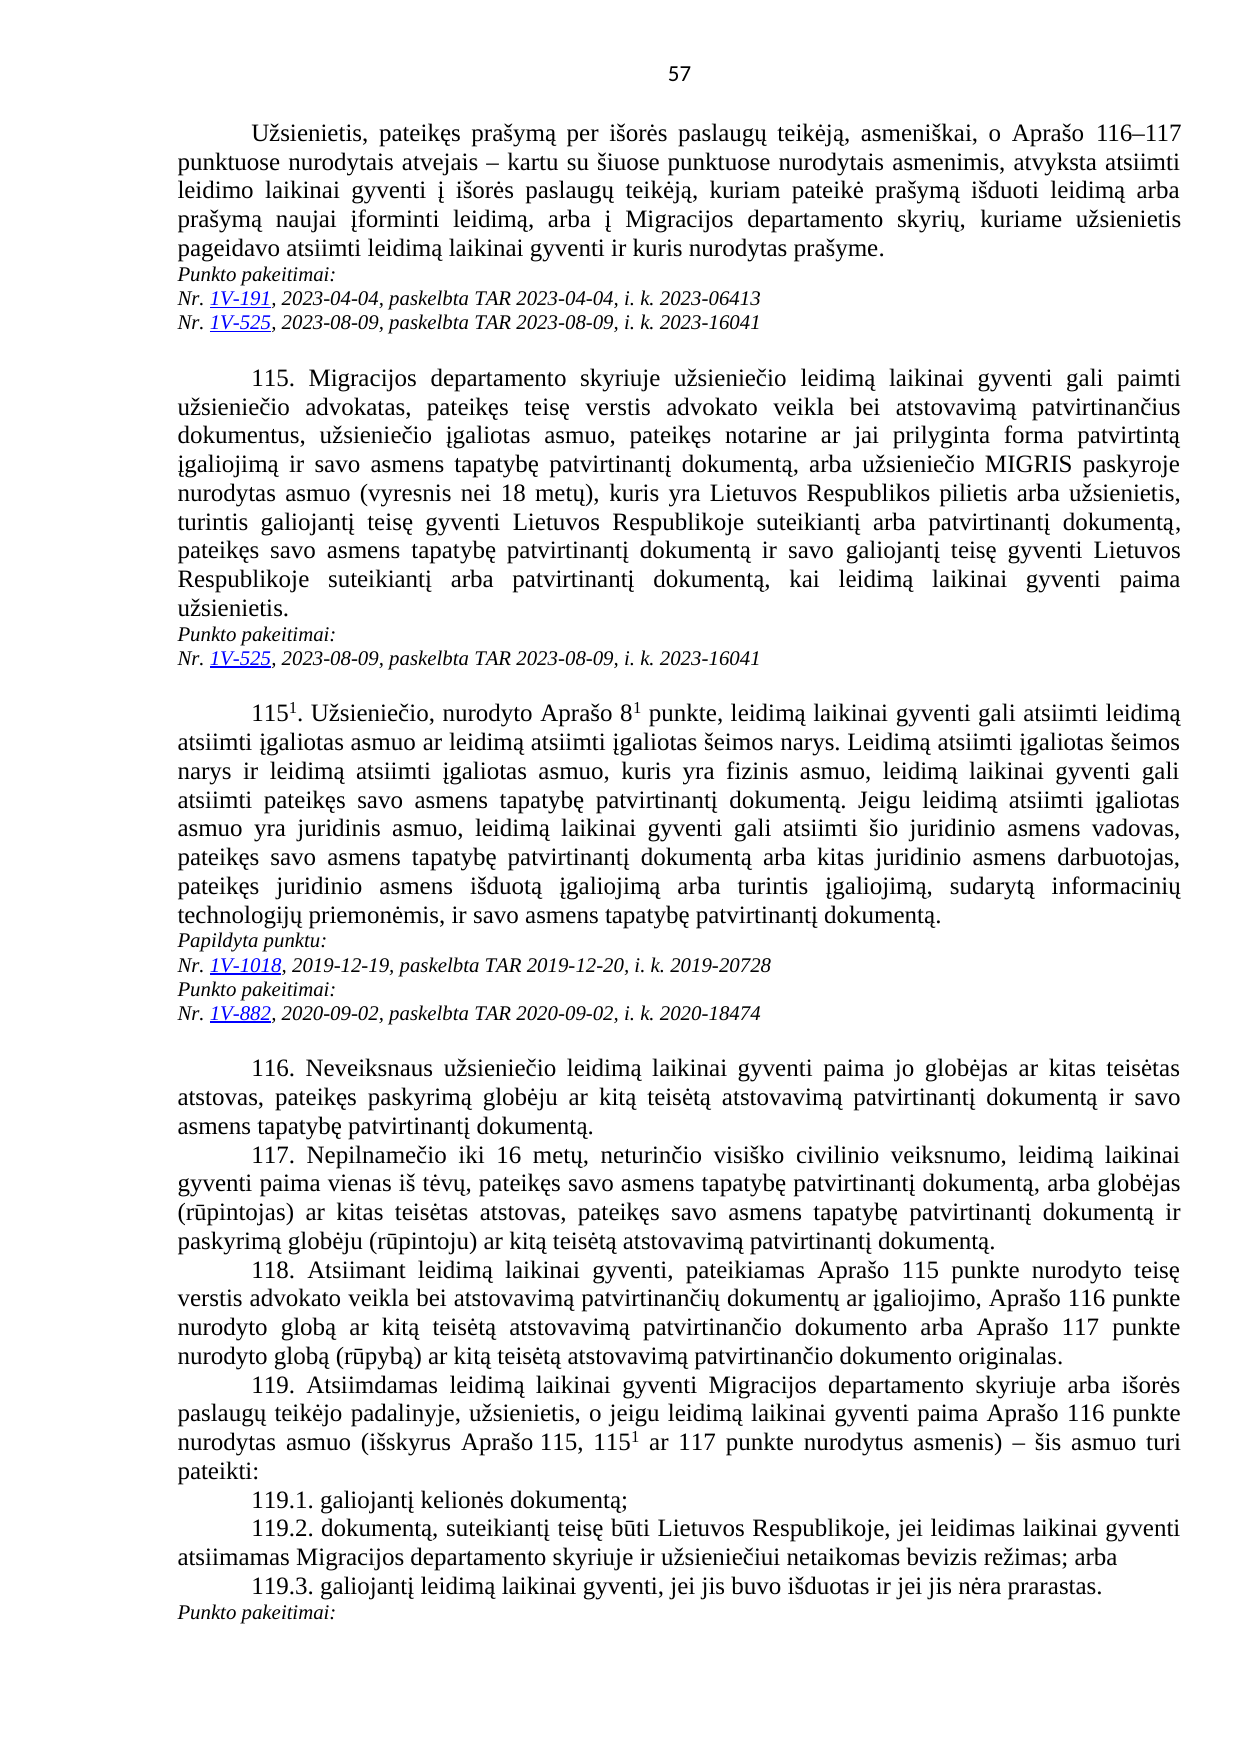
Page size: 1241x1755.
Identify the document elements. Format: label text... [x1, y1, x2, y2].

text Nr. 1V-1018, 2019-12-19, paskelbta TAR 2019-12-20, i. k. 2019-20728 [177, 952, 1181, 977]
text 119.3. galiojantį leidimą laikinai gyventi, jei jis buvo išduotas ir jei jis nėra prarastas. [177, 1571, 1181, 1600]
text Nr. 1V-525, 2023-08-09, paskelbta TAR 2023-08-09, i. k. 2023-16041 [177, 646, 1181, 670]
text Nr. 1V-882, 2020-09-02, paskelbta TAR 2020-09-02, i. k. 2020-18474 [177, 1001, 1181, 1025]
text Punkto pakeitimai: [177, 977, 1181, 1001]
text 119. Atsiimdamas leidimą laikinai gyventi Migracijos departamento skyriuje arba išorės paslaugų teikėjo padalinyje, užsienietis, o jeigu leidimą laikinai gyventi paima Aprašo 116 punkte nurodytas asmuo (išskyrus Aprašo 115, 1151 ar 117 punkte nurodytus asmenis) – šis asmuo turi pateikti: [177, 1370, 1181, 1485]
text Punkto pakeitimai: [177, 1600, 1181, 1624]
text 1151. Užsieniečio, nurodyto Aprašo 81 punkte, leidimą laikinai gyventi gali atsiimti leidimą atsiimti įgaliotas asmuo ar leidimą atsiimti įgaliotas šeimos narys. Leidimą atsiimti įgaliotas šeimos narys ir leidimą atsiimti įgaliotas asmuo, kuris yra fizinis asmuo, leidimą laikinai gyventi gali atsiimti pateikęs savo asmens tapatybę patvirtinantį dokumentą. Jeigu leidimą atsiimti įgaliotas asmuo yra juridinis asmuo, leidimą laikinai gyventi gali atsiimti šio juridinio asmens vadovas, pateikęs savo asmens tapatybę patvirtinantį dokumentą arba kitas juridinio asmens darbuotojas, pateikęs juridinio asmens išduotą įgaliojimą arba turintis įgaliojimą, sudarytą informacinių technologijų priemonėmis, ir savo asmens tapatybę patvirtinantį dokumentą. [177, 698, 1181, 928]
text 118. Atsiimant leidimą laikinai gyventi, pateikiamas Aprašo 115 punkte nurodyto teisę verstis advokato veikla bei atstovavimą patvirtinančių dokumentų ar įgaliojimo, Aprašo 116 punkte nurodyto globą ar kitą teisėtą atstovavimą patvirtinančio dokumento arba Aprašo 117 punkte nurodyto globą (rūpybą) ar kitą teisėtą atstovavimą patvirtinančio dokumento originalas. [177, 1255, 1181, 1370]
text Nr. 1V-191, 2023-04-04, paskelbta TAR 2023-04-04, i. k. 2023-06413 [177, 286, 1181, 310]
text Užsienietis, pateikęs prašymą per išorės paslaugų teikėją, asmeniškai, o Aprašo 116–117 punktuose nurodytais atvejais – kartu su šiuose punktuose nurodytais asmenimis, atvyksta atsiimti leidimo laikinai gyventi į išorės paslaugų teikėją, kuriam pateikė prašymą išduoti leidimą arba prašymą naujai įforminti leidimą, arba į Migracijos departamento skyrių, kuriame užsienietis pageidavo atsiimti leidimą laikinai gyventi ir kuris nurodytas prašyme. [177, 118, 1181, 262]
text Punkto pakeitimai: [177, 622, 1181, 646]
text Nr. 1V-525, 2023-08-09, paskelbta TAR 2023-08-09, i. k. 2023-16041 [177, 310, 1181, 334]
text 115. Migracijos departamento skyriuje užsieniečio leidimą laikinai gyventi gali paimti užsieniečio advokatas, pateikęs teisę verstis advokato veikla bei atstovavimą patvirtinančius dokumentus, užsieniečio įgaliotas asmuo, pateikęs notarine ar jai prilyginta forma patvirtintą įgaliojimą ir savo asmens tapatybę patvirtinantį dokumentą, arba užsieniečio MIGRIS paskyroje nurodytas asmuo (vyresnis nei 18 metų), kuris yra Lietuvos Respublikos pilietis arba užsienietis, turintis galiojantį teisę gyventi Lietuvos Respublikoje suteikiantį arba patvirtinantį dokumentą, pateikęs savo asmens tapatybę patvirtinantį dokumentą ir savo galiojantį teisę gyventi Lietuvos Respublikoje suteikiantį arba patvirtinantį dokumentą, kai leidimą laikinai gyventi paima užsienietis. [177, 363, 1181, 622]
text 117. Nepilnamečio iki 16 metų, neturinčio visiško civilinio veiksnumo, leidimą laikinai gyventi paima vienas iš tėvų, pateikęs savo asmens tapatybę patvirtinantį dokumentą, arba globėjas (rūpintojas) ar kitas teisėtas atstovas, pateikęs savo asmens tapatybę patvirtinantį dokumentą ir paskyrimą globėju (rūpintoju) ar kitą teisėtą atstovavimą patvirtinantį dokumentą. [177, 1140, 1181, 1255]
text Papildyta punktu: [177, 928, 1181, 952]
text 119.2. dokumentą, suteikiantį teisę būti Lietuvos Respublikoje, jei leidimas laikinai gyventi atsiimamas Migracijos departamento skyriuje ir užsieniečiui netaikomas bevizis režimas; arba [177, 1513, 1181, 1571]
text Punkto pakeitimai: [177, 262, 1181, 286]
text 119.1. galiojantį kelionės dokumentą; [177, 1485, 1181, 1513]
text 116. Neveiksnaus užsieniečio leidimą laikinai gyventi paima jo globėjas ar kitas teisėtas atstovas, pateikęs paskyrimą globėju ar kitą teisėtą atstovavimą patvirtinantį dokumentą ir savo asmens tapatybę patvirtinantį dokumentą. [177, 1053, 1181, 1140]
